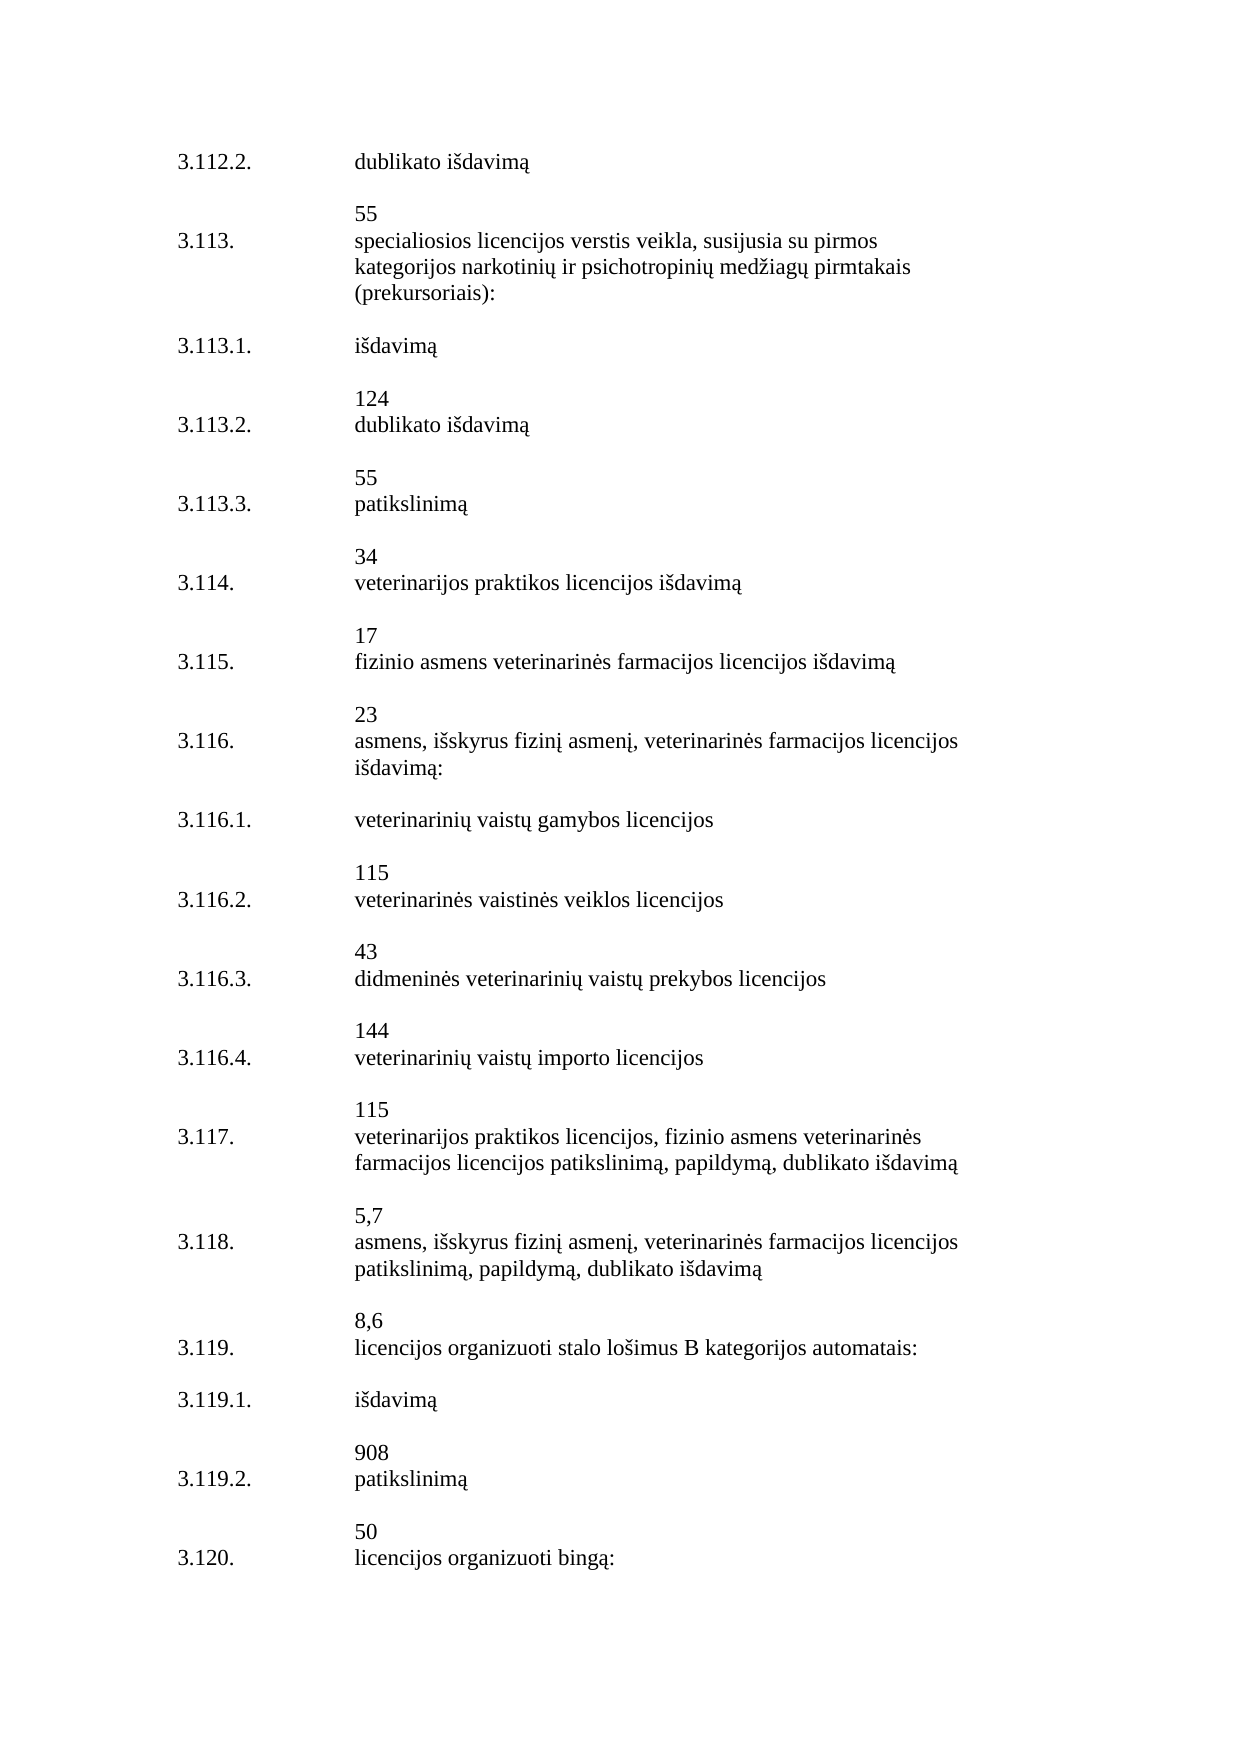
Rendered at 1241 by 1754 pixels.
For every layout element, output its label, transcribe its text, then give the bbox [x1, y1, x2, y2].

text patikslinimą, papildymą, dublikato išdavimą 8,6 [354, 1254, 975, 1334]
text 3.120. licencijos organizuoti bingą: [177, 1544, 975, 1597]
text 3.118. asmens, išskyrus fizinį asmenį, veterinarinės farmacijos licencijos [177, 1228, 975, 1254]
text 3.116.1. veterinarinių vaistų gamybos licencijos 115 [177, 807, 975, 886]
text farmacijos licencijos patikslinimą, papildymą, dublikato išdavimą 5,7 [354, 1149, 975, 1228]
text 3.116.3. didmeninės veterinarinių vaistų prekybos licencijos 144 [177, 965, 975, 1044]
text 3.117. veterinarijos praktikos licencijos, fizinio asmens veterinarinės [177, 1123, 975, 1149]
text 3.113.1. išdavimą 124 [177, 332, 975, 411]
text 3.115. fizinio asmens veterinarinės farmacijos licencijos išdavimą 23 [177, 648, 975, 727]
text 3.119.1. išdavimą 908 [177, 1386, 975, 1465]
text (prekursoriais): [354, 279, 975, 332]
text 3.119. licencijos organizuoti stalo lošimus B kategorijos automatais: [177, 1334, 975, 1386]
text 3.112.2. dublikato išdavimą 55 [177, 148, 975, 227]
text 3.113.2. dublikato išdavimą 55 [177, 411, 975, 490]
text kategorijos narkotinių ir psichotropinių medžiagų pirmtakais [354, 253, 975, 279]
text 3.119.2. patikslinimą 50 [177, 1465, 975, 1544]
text 3.114. veterinarijos praktikos licencijos išdavimą 17 [177, 569, 975, 648]
text 3.116. asmens, išskyrus fizinį asmenį, veterinarinės farmacijos licencijos [177, 727, 975, 754]
text išdavimą: [354, 754, 975, 807]
text 3.116.4. veterinarinių vaistų importo licencijos 115 [177, 1044, 975, 1123]
text 3.116.2. veterinarinės vaistinės veiklos licencijos 43 [177, 886, 975, 965]
text 3.113. specialiosios licencijos verstis veikla, susijusia su pirmos [177, 227, 975, 253]
text 3.113.3. patikslinimą 34 [177, 490, 975, 569]
